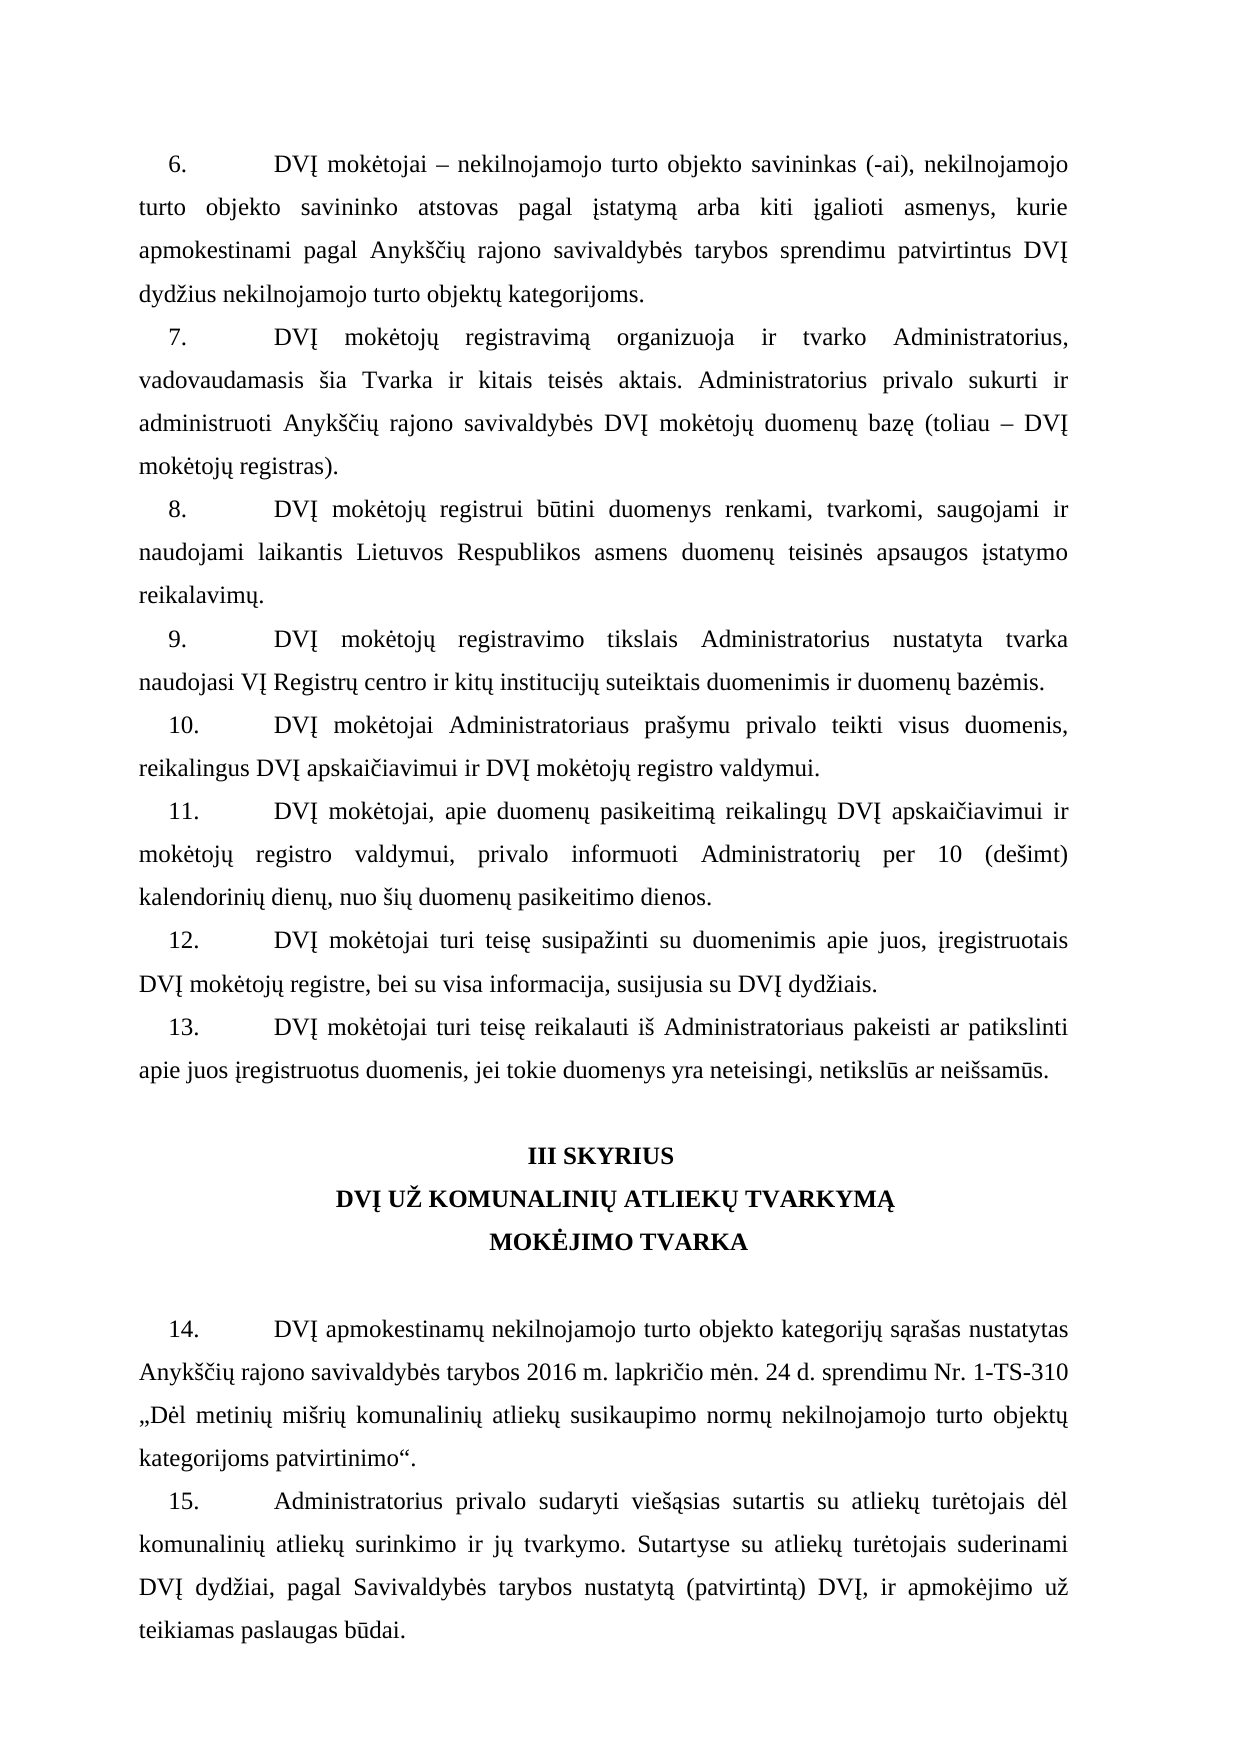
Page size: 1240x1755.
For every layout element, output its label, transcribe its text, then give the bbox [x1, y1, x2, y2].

text DVĮ UŽ KOMUNALINIŲ ATLIEKŲ TVARKYMĄ [168, 1184, 1069, 1213]
text 12. DVĮ mokėtojai turi teisę susipažinti su duomenimis apie juos, įregistruotais DVĮ mokėtojų registre, bei su visa informacija, susijusia su DVĮ dydžiais. [139, 926, 1069, 997]
text 8. DVĮ mokėtojų registrui būtini duomenys renkami, tvarkomi, saugojami ir naudojami laikantis Lietuvos Respublikos asmens duomenų teisinės apsaugos įstatymo reikalavimų. [139, 494, 1069, 609]
text III SKYRIUS [139, 1141, 1069, 1170]
text 7. DVĮ mokėtojų registravimą organizuoja ir tvarko Administratorius, vadovaudamasis šia Tvarka ir kitais teisės aktais. Administratorius privalo sukurti ir administruoti Anykščių rajono savivaldybės DVĮ mokėtojų duomenų bazę (toliau – DVĮ mokėtojų registras). [139, 322, 1069, 480]
text 10. DVĮ mokėtojai Administratoriaus prašymu privalo teikti visus duomenis, reikalingus DVĮ apskaičiavimui ir DVĮ mokėtojų registro valdymui. [139, 710, 1069, 782]
text 14. DVĮ apmokestinamų nekilnojamojo turto objekto kategorijų sąrašas nustatytas Anykščių rajono savivaldybės tarybos 2016 m. lapkričio mėn. 24 d. sprendimu Nr. 1-TS-310 „Dėl metinių mišrių komunalinių atliekų susikaupimo normų nekilnojamojo turto objektų kategorijoms patvirtinimo“. [139, 1314, 1069, 1472]
text 11. DVĮ mokėtojai, apie duomenų pasikeitimą reikalingų DVĮ apskaičiavimui ir mokėtojų registro valdymui, privalo informuoti Administratorių per 10 (dešimt) kalendorinių dienų, nuo šių duomenų pasikeitimo dienos. [139, 796, 1069, 911]
text MOKĖJIMO TVARKA [168, 1227, 1069, 1256]
text 6. DVĮ mokėtojai – nekilnojamojo turto objekto savininkas (-ai), nekilnojamojo turto objekto savininko atstovas pagal įstatymą arba kiti įgalioti asmenys, kurie apmokestinami pagal Anykščių rajono savivaldybės tarybos sprendimu patvirtintus DVĮ dydžius nekilnojamojo turto objektų kategorijoms. [139, 149, 1069, 307]
text 15. Administratorius privalo sudaryti viešąsias sutartis su atliekų turėtojais dėl komunalinių atliekų surinkimo ir jų tvarkymo. Sutartyse su atliekų turėtojais suderinami DVĮ dydžiai, pagal Savivaldybės tarybos nustatytą (patvirtintą) DVĮ, ir apmokėjimo už teikiamas paslaugas būdai. [139, 1486, 1069, 1644]
text 13. DVĮ mokėtojai turi teisę reikalauti iš Administratoriaus pakeisti ar patikslinti apie juos įregistruotus duomenis, jei tokie duomenys yra neteisingi, netikslūs ar neišsamūs. [139, 1012, 1069, 1084]
text 9. DVĮ mokėtojų registravimo tikslais Administratorius nustatyta tvarka naudojasi VĮ Registrų centro ir kitų institucijų suteiktais duomenimis ir duomenų bazėmis. [139, 624, 1069, 696]
